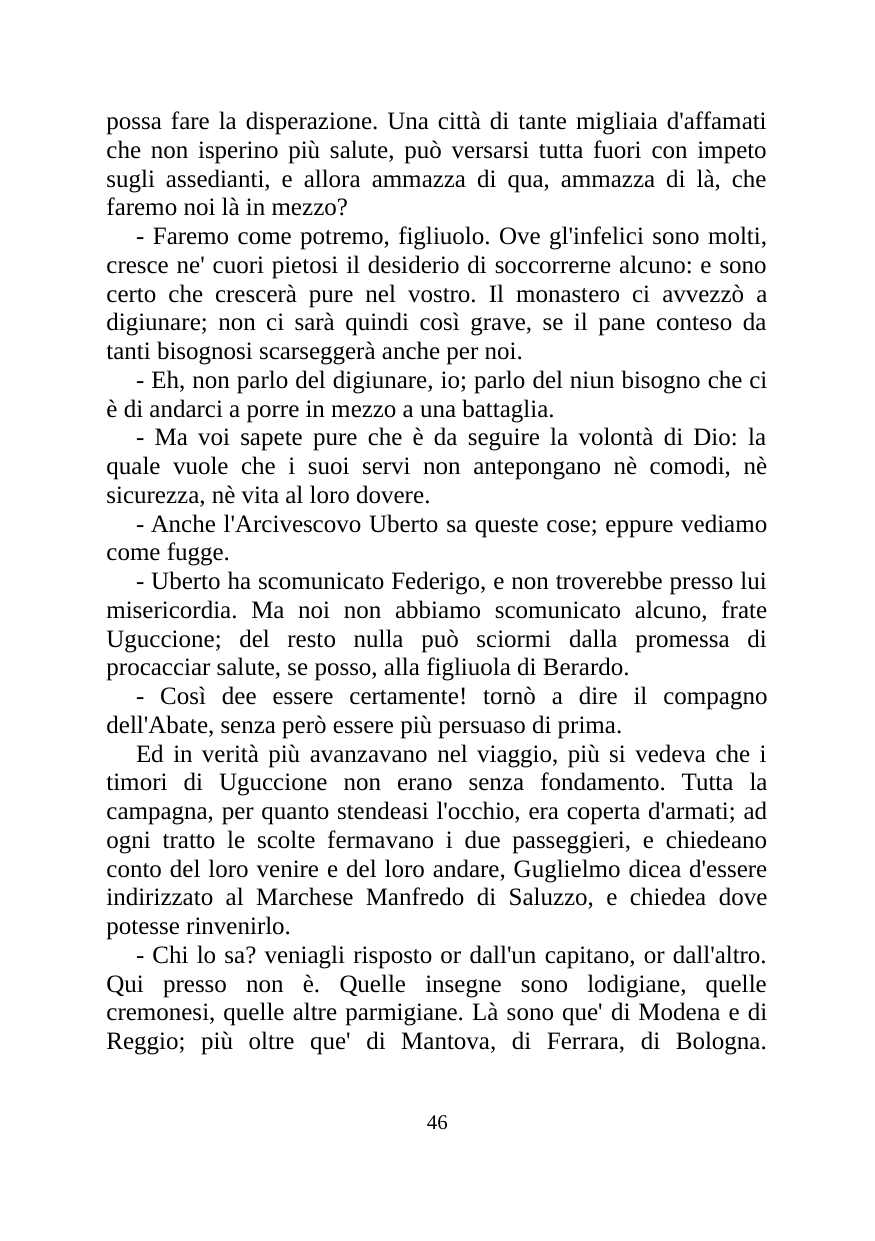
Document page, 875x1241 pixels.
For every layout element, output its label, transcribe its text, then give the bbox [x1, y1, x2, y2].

text possa fare la disperazione. Una città di tante migliaia d'affamati che non isperino più salute, può versarsi tutta fuori con impeto sugli assedianti, e allora ammazza di qua, ammazza di là, che faremo noi là in mezzo? [106, 106, 768, 221]
text - Eh, non parlo del digiunare, io; parlo del niun bisogno che ci è di andarci a porre in mezzo a una battaglia. [106, 365, 768, 422]
text - Ma voi sapete pure che è da seguire la volontà di Dio: la quale vuole che i suoi servi non antepongano nè comodi, nè sicurezza, nè vita al loro dovere. [106, 422, 768, 509]
text - Così dee essere certamente! tornò a dire il compagno dell'Abate, senza però essere più persuaso di prima. [106, 681, 768, 739]
text Ed in verità più avanzavano nel viaggio, più si vedeva che i timori di Uguccione non erano senza fondamento. Tutta la campagna, per quanto stendeasi l'occhio, era coperta d'armati; ad ogni tratto le scolte fermavano i due passeggieri, e chiedeano conto del loro venire e del loro andare, Guglielmo dicea d'essere indirizzato al Marchese Manfredo di Saluzzo, e chiedea dove potesse rinvenirlo. [106, 739, 768, 940]
text - Anche l'Arcivescovo Uberto sa queste cose; eppure vediamo come fugge. [106, 509, 768, 566]
text - Uberto ha scomunicato Federigo, e non troverebbe presso lui misericordia. Ma noi non abbiamo scomunicato alcuno, frate Uguccione; del resto nulla può sciormi dalla promessa di procacciar salute, se posso, alla figliuola di Berardo. [106, 566, 768, 681]
text - Faremo come potremo, figliuolo. Ove gl'infelici sono molti, cresce ne' cuori pietosi il desiderio di soccorrerne alcuno: e sono certo che crescerà pure nel vostro. Il monastero ci avvezzò a digiunare; non ci sarà quindi così grave, se il pane conteso da tanti bisognosi scarseggerà anche per noi. [106, 221, 768, 365]
text - Chi lo sa? veniagli risposto or dall'un capitano, or dall'altro. Qui presso non è. Quelle insegne sono lodigiane, quelle cremonesi, quelle altre parmigiane. Là sono que' di Modena e di Reggio; più oltre que' di Mantova, di Ferrara, di Bologna. [106, 940, 768, 1055]
